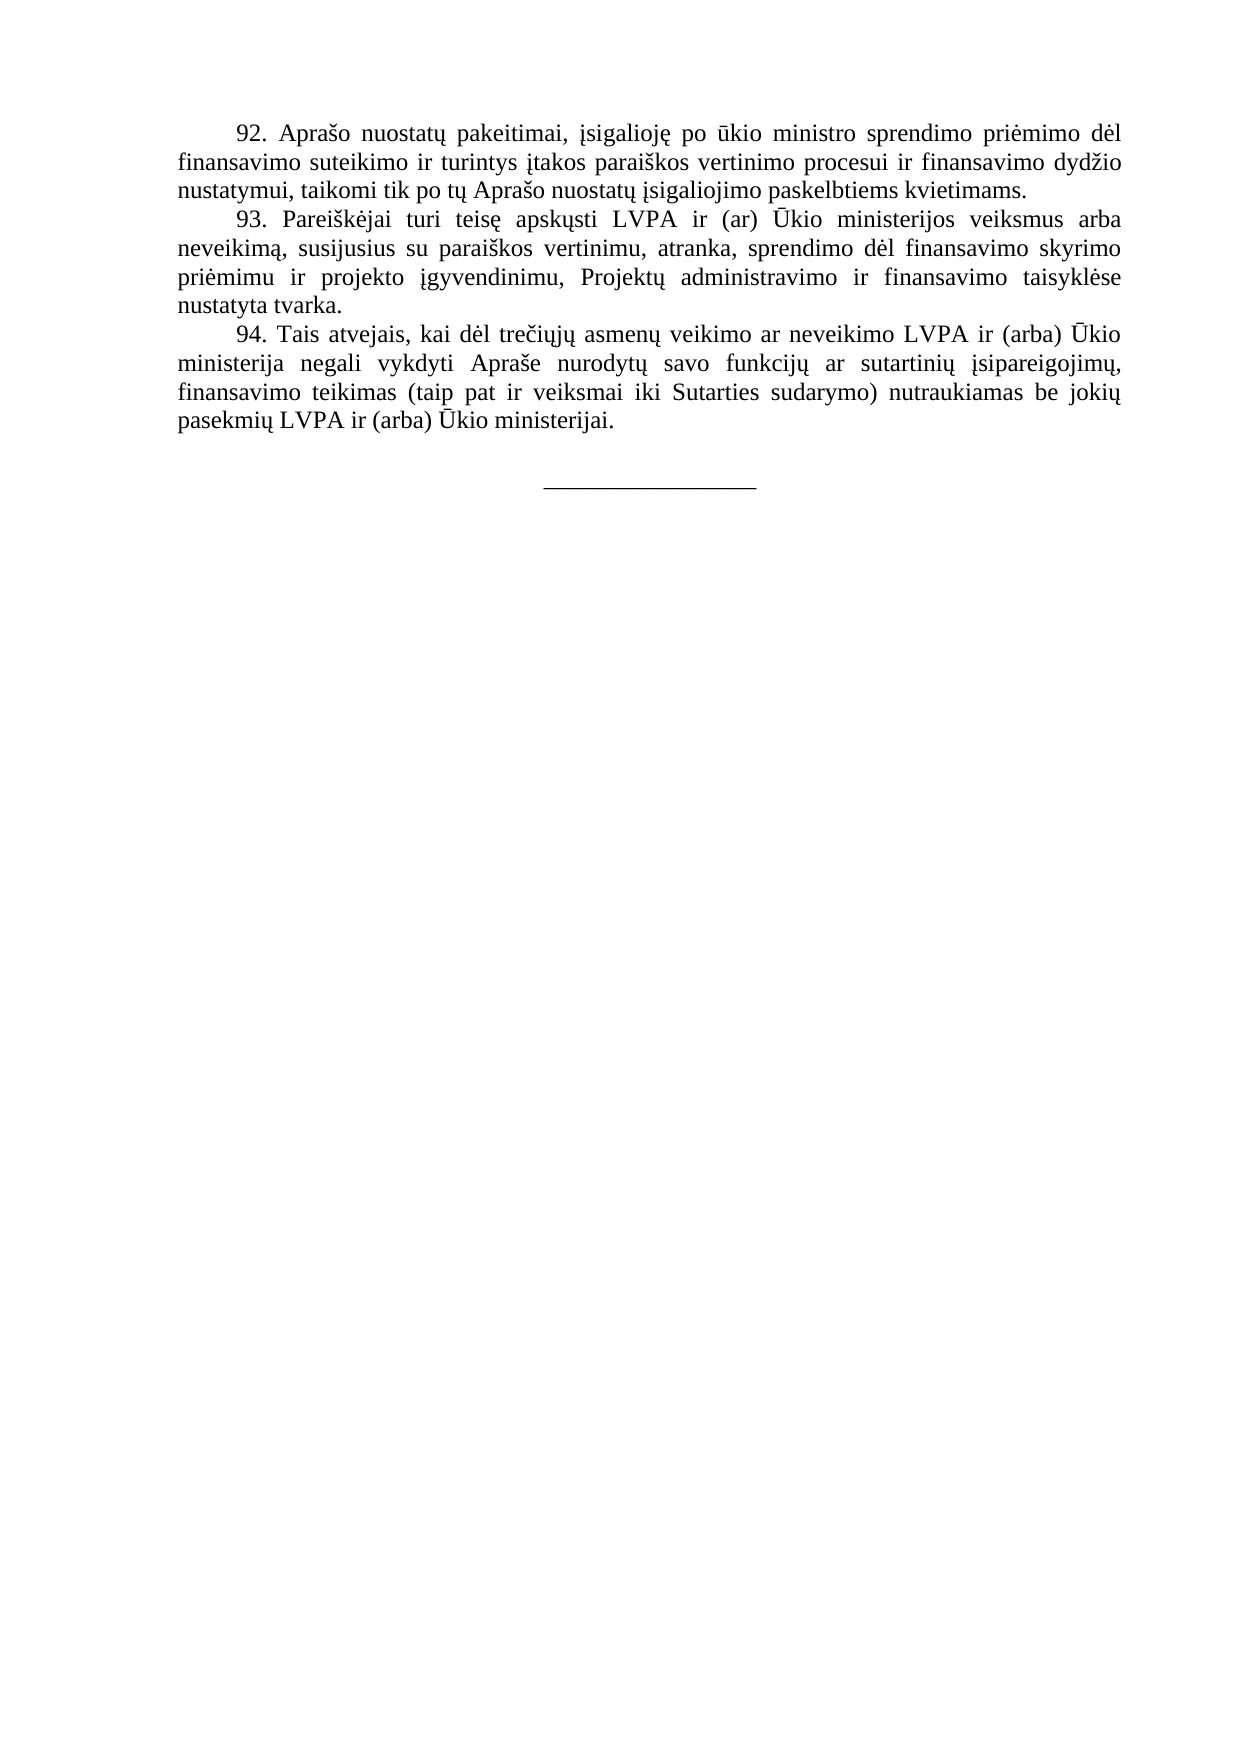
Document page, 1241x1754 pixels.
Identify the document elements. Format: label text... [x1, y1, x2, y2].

text 94. Tais atvejais, kai dėl trečiųjų asmenų veikimo ar neveikimo LVPA ir (arba) Ūkio ministerija negali vykdyti Apraše nurodytų savo funkcijų ar sutartinių įsipareigojimų, finansavimo teikimas (taip pat ir veiksmai iki Sutarties sudarymo) nutraukiamas be jokių pasekmių LVPA ir (arba) Ūkio ministerijai. [177, 319, 1122, 434]
text 93. Pareiškėjai turi teisę apskųsti LVPA ir (ar) Ūkio ministerijos veiksmus arba neveikimą, susijusius su paraiškos vertinimu, atranka, sprendimo dėl finansavimo skyrimo priėmimu ir projekto įgyvendinimu, Projektų administravimo ir finansavimo taisyklėse nustatyta tvarka. [177, 204, 1122, 319]
text _________________ [177, 463, 1122, 492]
text 92. Aprašo nuostatų pakeitimai, įsigalioję po ūkio ministro sprendimo priėmimo dėl finansavimo suteikimo ir turintys įtakos paraiškos vertinimo procesui ir finansavimo dydžio nustatymui, taikomi tik po tų Aprašo nuostatų įsigaliojimo paskelbtiems kvietimams. [177, 118, 1122, 204]
